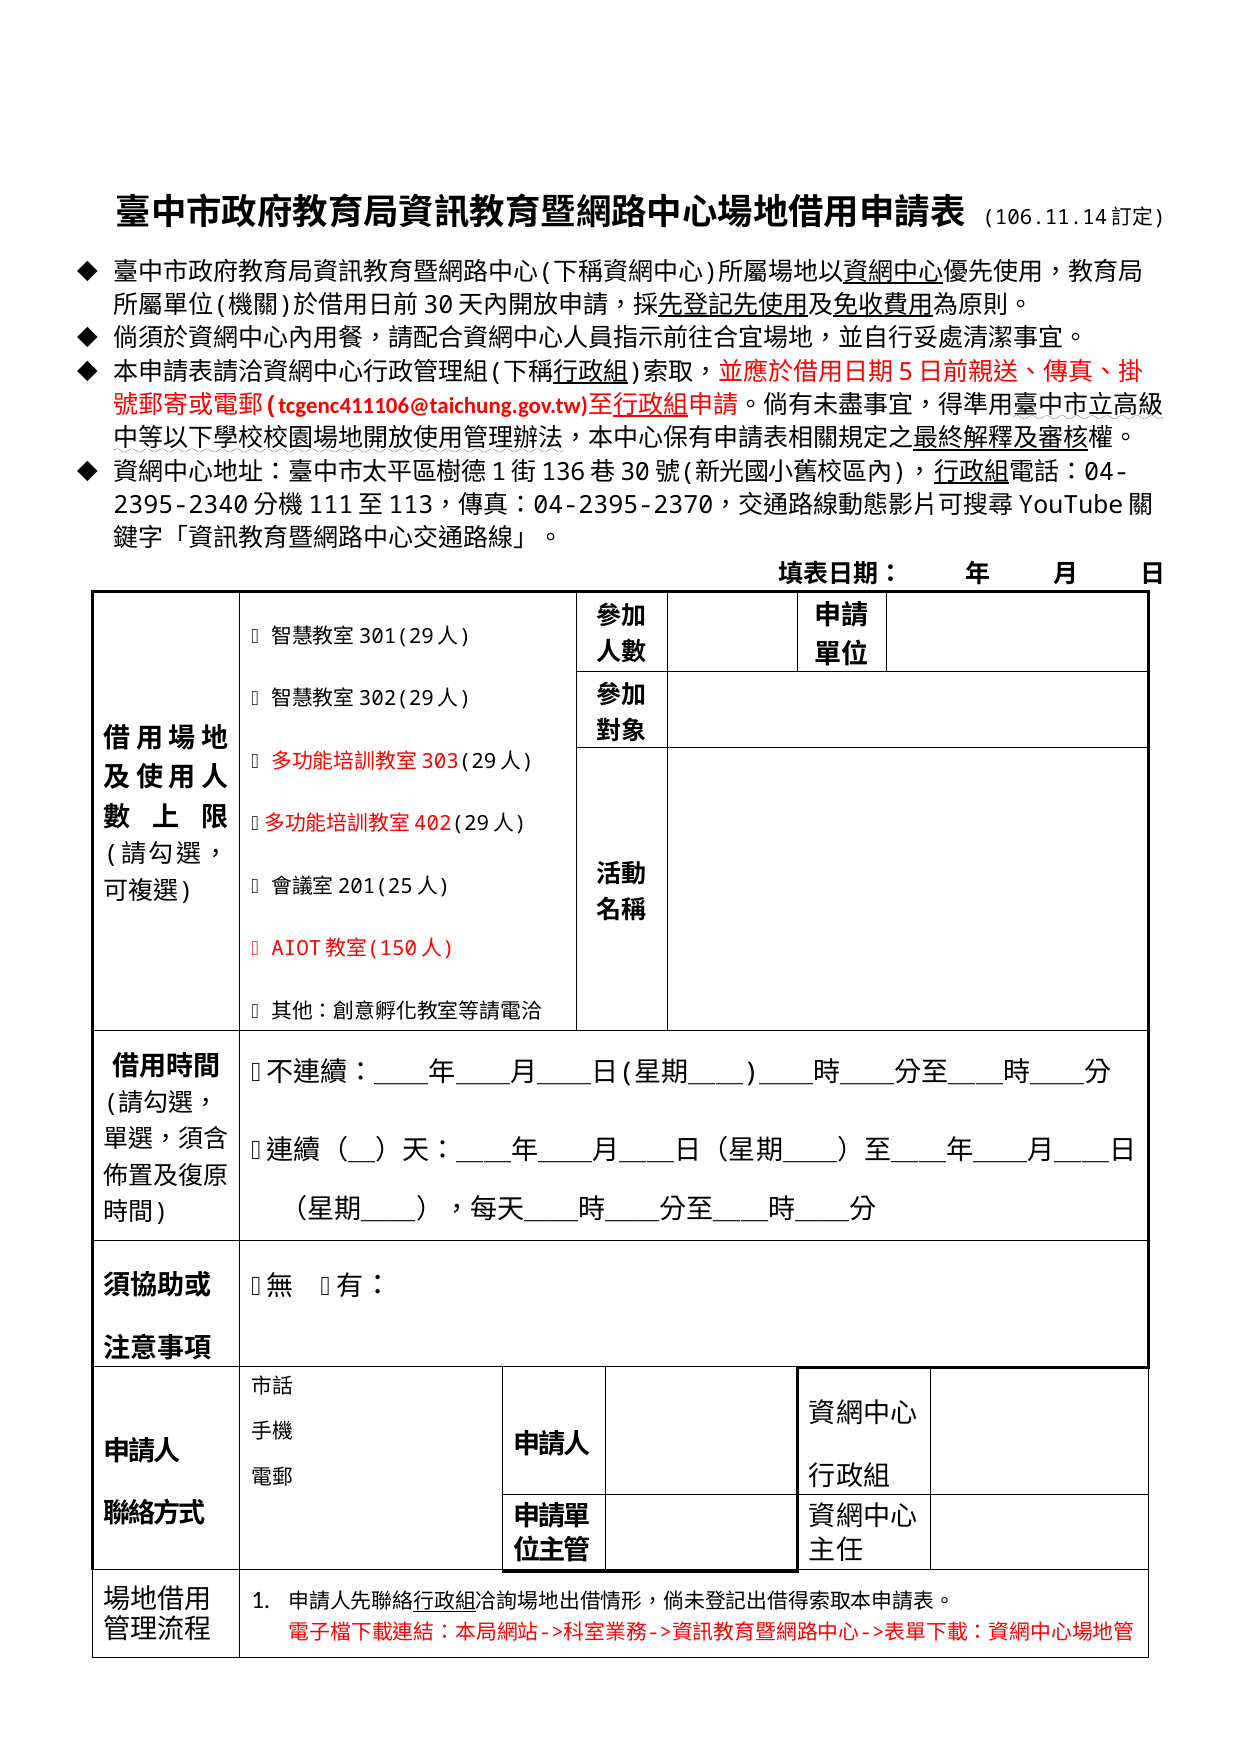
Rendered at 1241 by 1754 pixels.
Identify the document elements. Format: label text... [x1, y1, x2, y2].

table_cell 須協助或注意事項 [94, 1241, 239, 1366]
table_header c 智慧教室301(29人) c 智慧教室302(29人) c 多功能培訓教室303(29人) c 多功能培訓教室402(29人) c 會議室201(25人) c AIOT教室(150人) c 其他：創意孵化教室等請電洽 [240, 593, 576, 1030]
list 倘須於資網中心內用餐，請配合資網中心人員指示前往合宜場地，並自行妥處清潔事宜。 [75, 320, 1165, 353]
table_cell [606, 1367, 796, 1494]
table_cell [606, 1495, 796, 1569]
table_cell 申請人 聯絡方式 [94, 1367, 239, 1569]
table_cell [668, 748, 1147, 1030]
table_cell 資網中心行政組 [799, 1369, 930, 1494]
text 臺中市政府教育局資訊教育暨網路中心場地借用申請表 (106.11.14訂定) [75, 183, 1165, 234]
table_cell 活動名稱 [577, 748, 667, 1030]
list 資網中心地址：臺中市太平區樹德1街136巷30號(新光國小舊校區內)，行政組電話：04-2395-2340分機111至113，傳真：04-2395-2370，交通路線動態影片可搜尋YouTube關鍵字「資訊教育暨網路中心交通路線」。 [75, 453, 1165, 553]
table_header 申請單位 [798, 593, 886, 671]
table_header [887, 593, 1147, 671]
table_cell 市話 手機 電郵 [240, 1367, 502, 1569]
table_header [668, 593, 797, 671]
text 填表日期： 年 月 日 [75, 553, 1165, 589]
table_cell 申請單位主管 [503, 1495, 605, 1569]
table_cell 場地借用管理流程 [93, 1570, 239, 1657]
list 臺中市政府教育局資訊教育暨網路中心(下稱資網中心)所屬場地以資網中心優先使用，教育局所屬單位(機關)於借用日前30天內開放申請，採先登記先使用及免收費用為原則。 [75, 253, 1165, 320]
list 本申請表請洽資網中心行政管理組(下稱行政組)索取，並應於借用日期5日前親送、傳真、掛號郵寄或電郵(tcgenc411106@taichung.gov.tw)至行政組申請。倘有未盡事宜，得準用臺中市立高級中等以下學校校園場地開放使用管理辦法，本中心保有申請表相關規定之最終解釋及審核權。 [75, 353, 1165, 453]
table_cell 參加對象 [577, 672, 667, 747]
table_cell [931, 1369, 1148, 1494]
table_header 參加人數 [577, 593, 667, 671]
table_cell c無 c有： [240, 1241, 1147, 1366]
table_cell 申請人先聯絡行政組冾詢場地出借情形，倘未登記出借得索取本申請表。 電子檔下載連結：本局網站->科室業務->資訊教育暨網路中心->表單下載：資網中心場地管理辦法暨申請表 申請人填寫本申請表粗黑框內粗體字各欄位（【申請單位主管】欄，教育局內單位請單位主管核章，學校請校長核章），送交行政組提出申請。 本申請表收訖後陳請資網中心主任批核，申請結果將以電子郵件通知申請人知照。 申請單位請務必於場地借用當日派員與行政組執行點交與設備使用解說。 活動開始前，申請單位請協助說明飲水、廁所、用餐、垃圾收集點與行政組辦公室等服務支援事宜，並協助督導。 活動結束後，申請單位請檢查冷氣、風扇、電腦、門窗是否關妥，環境清潔是否乾淨，桌椅及設備是否恢復原狀，並通知行政組進行點還。 [240, 1570, 1148, 1657]
table_header 借用場地及使用人數上限 (請勾選，可複選) [94, 593, 239, 1030]
table_cell [668, 672, 1147, 747]
table_cell 借用時間 (請勾選，單選，須含佈置及復原時間) [94, 1031, 239, 1240]
table_cell c不連續：＿＿年＿＿月＿＿日(星期＿＿)＿＿時＿＿分至＿＿時＿＿分 c連續（＿）天：＿＿年＿＿月＿＿日（星期＿＿）至＿＿年＿＿月＿＿日（星期＿＿），每天＿＿時＿＿分至＿＿時＿＿分 [240, 1031, 1147, 1240]
table_cell 資網中心主任 [799, 1495, 930, 1569]
table_cell [931, 1495, 1148, 1569]
table_cell 申請人 [503, 1367, 605, 1494]
